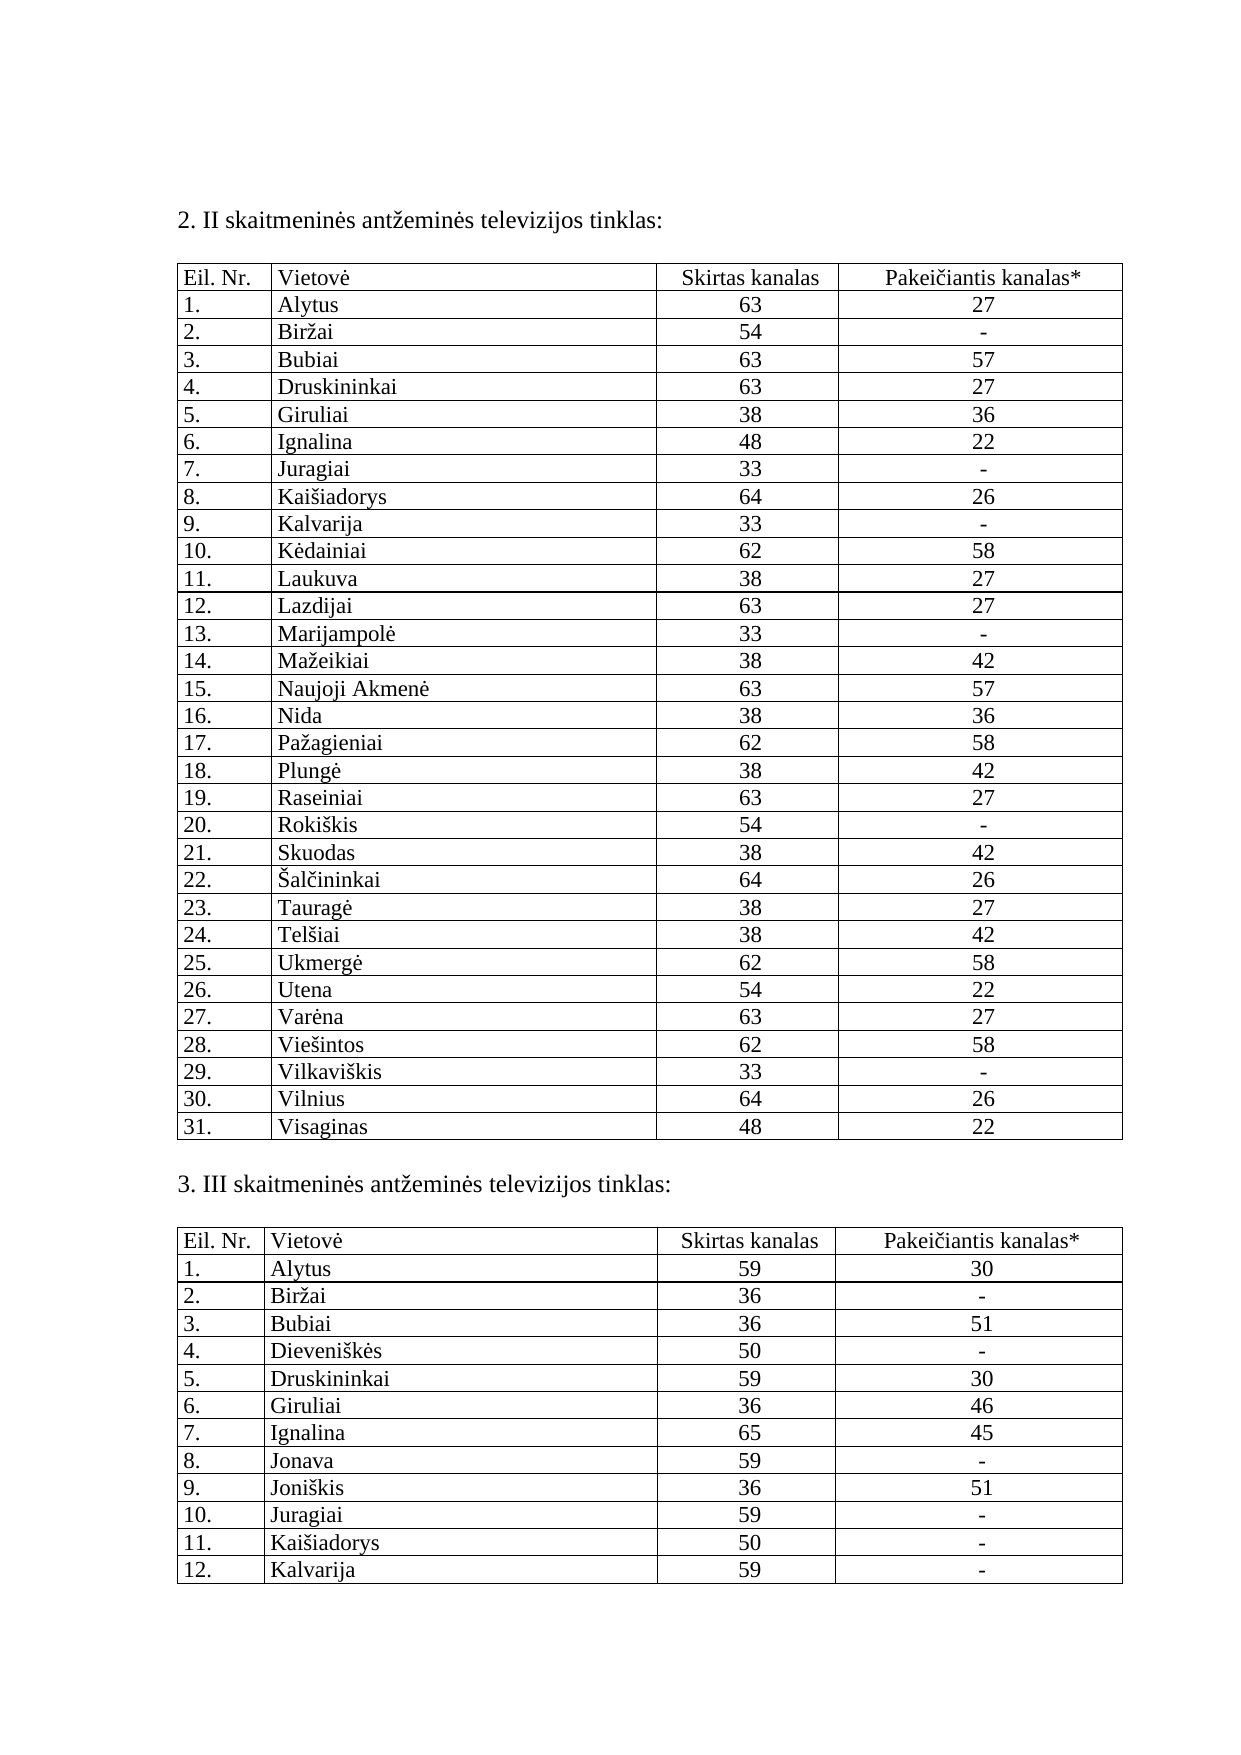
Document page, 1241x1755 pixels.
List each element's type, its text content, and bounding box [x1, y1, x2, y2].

table_cell 27 [839, 1003, 1122, 1030]
table_cell 38 [657, 702, 838, 728]
table_cell 42 [839, 757, 1122, 783]
table_cell 11. [178, 565, 271, 591]
table_cell 38 [657, 894, 838, 920]
table_header Vietovė [272, 264, 656, 290]
table_cell 63 [657, 675, 838, 701]
table_cell 26. [178, 976, 271, 1002]
table_cell Kėdainiai [272, 538, 656, 564]
table_cell - [836, 1556, 1122, 1583]
table_cell - [836, 1283, 1122, 1309]
table_cell 38 [657, 839, 838, 865]
table_cell 58 [839, 538, 1122, 564]
table_cell 51 [836, 1474, 1122, 1501]
table_cell Joniškis [265, 1474, 657, 1501]
table_cell 21. [178, 839, 271, 865]
table_cell 20. [178, 812, 271, 838]
table_cell 18. [178, 757, 271, 783]
table_cell Visaginas [272, 1113, 656, 1139]
table_cell 6. [178, 1392, 264, 1418]
table_cell Plungė [272, 757, 656, 783]
table_cell Jonava [265, 1447, 657, 1473]
table_cell 5. [178, 401, 271, 427]
table_cell - [839, 455, 1122, 482]
table_cell 33 [657, 510, 838, 537]
table_cell 36 [839, 401, 1122, 427]
table_cell - [839, 620, 1122, 646]
table_cell Kalvarija [272, 510, 656, 537]
table_cell 25. [178, 949, 271, 975]
table_cell 8. [178, 1447, 264, 1473]
table_cell 26 [839, 1086, 1122, 1112]
table_cell 3. [178, 346, 271, 372]
table_cell 29. [178, 1058, 271, 1084]
table_cell 30 [836, 1365, 1122, 1391]
table_cell - [839, 1058, 1122, 1084]
table_cell 27 [839, 373, 1122, 399]
table_cell Biržai [265, 1283, 657, 1309]
table_cell Raseiniai [272, 784, 656, 811]
table_cell 38 [657, 647, 838, 673]
table_cell 22 [839, 1113, 1122, 1139]
table_cell Mažeikiai [272, 647, 656, 673]
table_cell 59 [658, 1556, 835, 1583]
table_cell Juragiai [265, 1502, 657, 1528]
table_cell 7. [178, 455, 271, 482]
table_cell 46 [836, 1392, 1122, 1418]
table_cell Biržai [272, 319, 656, 345]
table_cell 33 [657, 620, 838, 646]
table_cell 48 [657, 1113, 838, 1139]
table_cell 23. [178, 894, 271, 920]
table_cell Kalvarija [265, 1556, 657, 1583]
table_cell 38 [657, 401, 838, 427]
table_cell 58 [839, 729, 1122, 756]
table_cell 4. [178, 373, 271, 399]
table_cell 8. [178, 483, 271, 509]
table_cell 10. [178, 1502, 264, 1528]
table_cell Pažagieniai [272, 729, 656, 756]
table_cell Vilkaviškis [272, 1058, 656, 1084]
table_cell 50 [658, 1337, 835, 1363]
table_cell 63 [657, 346, 838, 372]
table_header Eil. Nr. [178, 264, 271, 290]
table_cell 33 [657, 455, 838, 482]
table_cell 51 [836, 1310, 1122, 1336]
table_cell 27 [839, 593, 1122, 619]
table_cell - [836, 1447, 1122, 1473]
table_cell 36 [658, 1474, 835, 1501]
table_cell 57 [839, 675, 1122, 701]
text 2. II skaitmeninės antžeminės televizijos tinklas: [177, 205, 1122, 234]
table_cell - [839, 510, 1122, 537]
table_cell 9. [178, 510, 271, 537]
table_cell 6. [178, 428, 271, 454]
table_cell Alytus [272, 291, 656, 317]
table_cell Druskininkai [265, 1365, 657, 1391]
table_cell Šalčininkai [272, 866, 656, 893]
table_cell Utena [272, 976, 656, 1002]
table_cell 38 [657, 921, 838, 947]
table_cell Tauragė [272, 894, 656, 920]
table_cell 15. [178, 675, 271, 701]
table_cell Alytus [265, 1255, 657, 1281]
table_cell Bubiai [265, 1310, 657, 1336]
table_cell 42 [839, 921, 1122, 947]
table_cell - [836, 1337, 1122, 1363]
table_cell 36 [658, 1283, 835, 1309]
table_cell 65 [658, 1419, 835, 1446]
table_cell 62 [657, 949, 838, 975]
table_cell Naujoji Akmenė [272, 675, 656, 701]
table_cell 42 [839, 839, 1122, 865]
table_header Pakeičiantis kanalas* [836, 1228, 1122, 1254]
table_cell 33 [657, 1058, 838, 1084]
table_cell 63 [657, 784, 838, 811]
table_cell 62 [657, 538, 838, 564]
table_cell 27 [839, 291, 1122, 317]
table_cell 11. [178, 1529, 264, 1555]
table_cell 1. [178, 1255, 264, 1281]
table_cell 27. [178, 1003, 271, 1030]
table_header Skirtas kanalas [657, 264, 838, 290]
table_header Eil. Nr. [178, 1228, 264, 1254]
table_cell 36 [658, 1392, 835, 1418]
table_cell - [836, 1529, 1122, 1555]
table_cell Kaišiadorys [265, 1529, 657, 1555]
table_cell 38 [657, 565, 838, 591]
table_cell 19. [178, 784, 271, 811]
table_cell Ignalina [272, 428, 656, 454]
table_cell 26 [839, 866, 1122, 893]
table_cell Druskininkai [272, 373, 656, 399]
table_cell Nida [272, 702, 656, 728]
table_cell 17. [178, 729, 271, 756]
table_cell 38 [657, 757, 838, 783]
table_cell - [836, 1502, 1122, 1528]
table_cell 64 [657, 866, 838, 893]
table_cell 12. [178, 1556, 264, 1583]
table_cell 63 [657, 373, 838, 399]
table_cell 59 [658, 1255, 835, 1281]
table_cell 2. [178, 1283, 264, 1309]
table_cell 22 [839, 976, 1122, 1002]
table_cell 63 [657, 593, 838, 619]
table_cell Giruliai [272, 401, 656, 427]
table_cell 64 [657, 1086, 838, 1112]
table_cell 62 [657, 1031, 838, 1057]
table_cell 31. [178, 1113, 271, 1139]
table_cell Lazdijai [272, 593, 656, 619]
table_cell 4. [178, 1337, 264, 1363]
table_cell Giruliai [265, 1392, 657, 1418]
table_cell 54 [657, 319, 838, 345]
table_cell 22. [178, 866, 271, 893]
table_cell 36 [658, 1310, 835, 1336]
table_cell 5. [178, 1365, 264, 1391]
table_header Pakeičiantis kanalas* [839, 264, 1122, 290]
table_cell 27 [839, 565, 1122, 591]
table_cell 24. [178, 921, 271, 947]
table_cell 1. [178, 291, 271, 317]
table_cell 45 [836, 1419, 1122, 1446]
table_cell 57 [839, 346, 1122, 372]
table_cell 2. [178, 319, 271, 345]
table_cell 12. [178, 593, 271, 619]
table_cell 58 [839, 1031, 1122, 1057]
table_cell 63 [657, 291, 838, 317]
table_cell 63 [657, 1003, 838, 1030]
text 3. III skaitmeninės antžeminės televizijos tinklas: [177, 1169, 1122, 1198]
table_cell Laukuva [272, 565, 656, 591]
table_cell Telšiai [272, 921, 656, 947]
table_cell - [839, 812, 1122, 838]
table_cell 16. [178, 702, 271, 728]
table_cell 28. [178, 1031, 271, 1057]
table_cell 50 [658, 1529, 835, 1555]
table_cell Bubiai [272, 346, 656, 372]
table_cell 54 [657, 976, 838, 1002]
table_header Vietovė [265, 1228, 657, 1254]
table_cell 58 [839, 949, 1122, 975]
table_header Skirtas kanalas [658, 1228, 835, 1254]
table_cell Ignalina [265, 1419, 657, 1446]
table_cell 48 [657, 428, 838, 454]
table_cell 30. [178, 1086, 271, 1112]
table_cell Dieveniškės [265, 1337, 657, 1363]
table_cell 26 [839, 483, 1122, 509]
table_cell - [839, 319, 1122, 345]
table_cell 22 [839, 428, 1122, 454]
table_cell Viešintos [272, 1031, 656, 1057]
table_cell 27 [839, 894, 1122, 920]
table_cell 42 [839, 647, 1122, 673]
table_cell 30 [836, 1255, 1122, 1281]
table_cell 10. [178, 538, 271, 564]
table_cell Ukmergė [272, 949, 656, 975]
table_cell 36 [839, 702, 1122, 728]
table_cell 59 [658, 1447, 835, 1473]
table_cell Juragiai [272, 455, 656, 482]
table_cell Varėna [272, 1003, 656, 1030]
table_cell Rokiškis [272, 812, 656, 838]
table_cell 62 [657, 729, 838, 756]
table_cell Vilnius [272, 1086, 656, 1112]
table_cell Skuodas [272, 839, 656, 865]
table_cell 13. [178, 620, 271, 646]
table_cell Marijampolė [272, 620, 656, 646]
table_cell 7. [178, 1419, 264, 1446]
table_cell 9. [178, 1474, 264, 1501]
table_cell 27 [839, 784, 1122, 811]
table_cell 64 [657, 483, 838, 509]
table_cell 59 [658, 1502, 835, 1528]
table_cell 3. [178, 1310, 264, 1336]
table_cell Kaišiadorys [272, 483, 656, 509]
table_cell 59 [658, 1365, 835, 1391]
table_cell 54 [657, 812, 838, 838]
table_cell 14. [178, 647, 271, 673]
